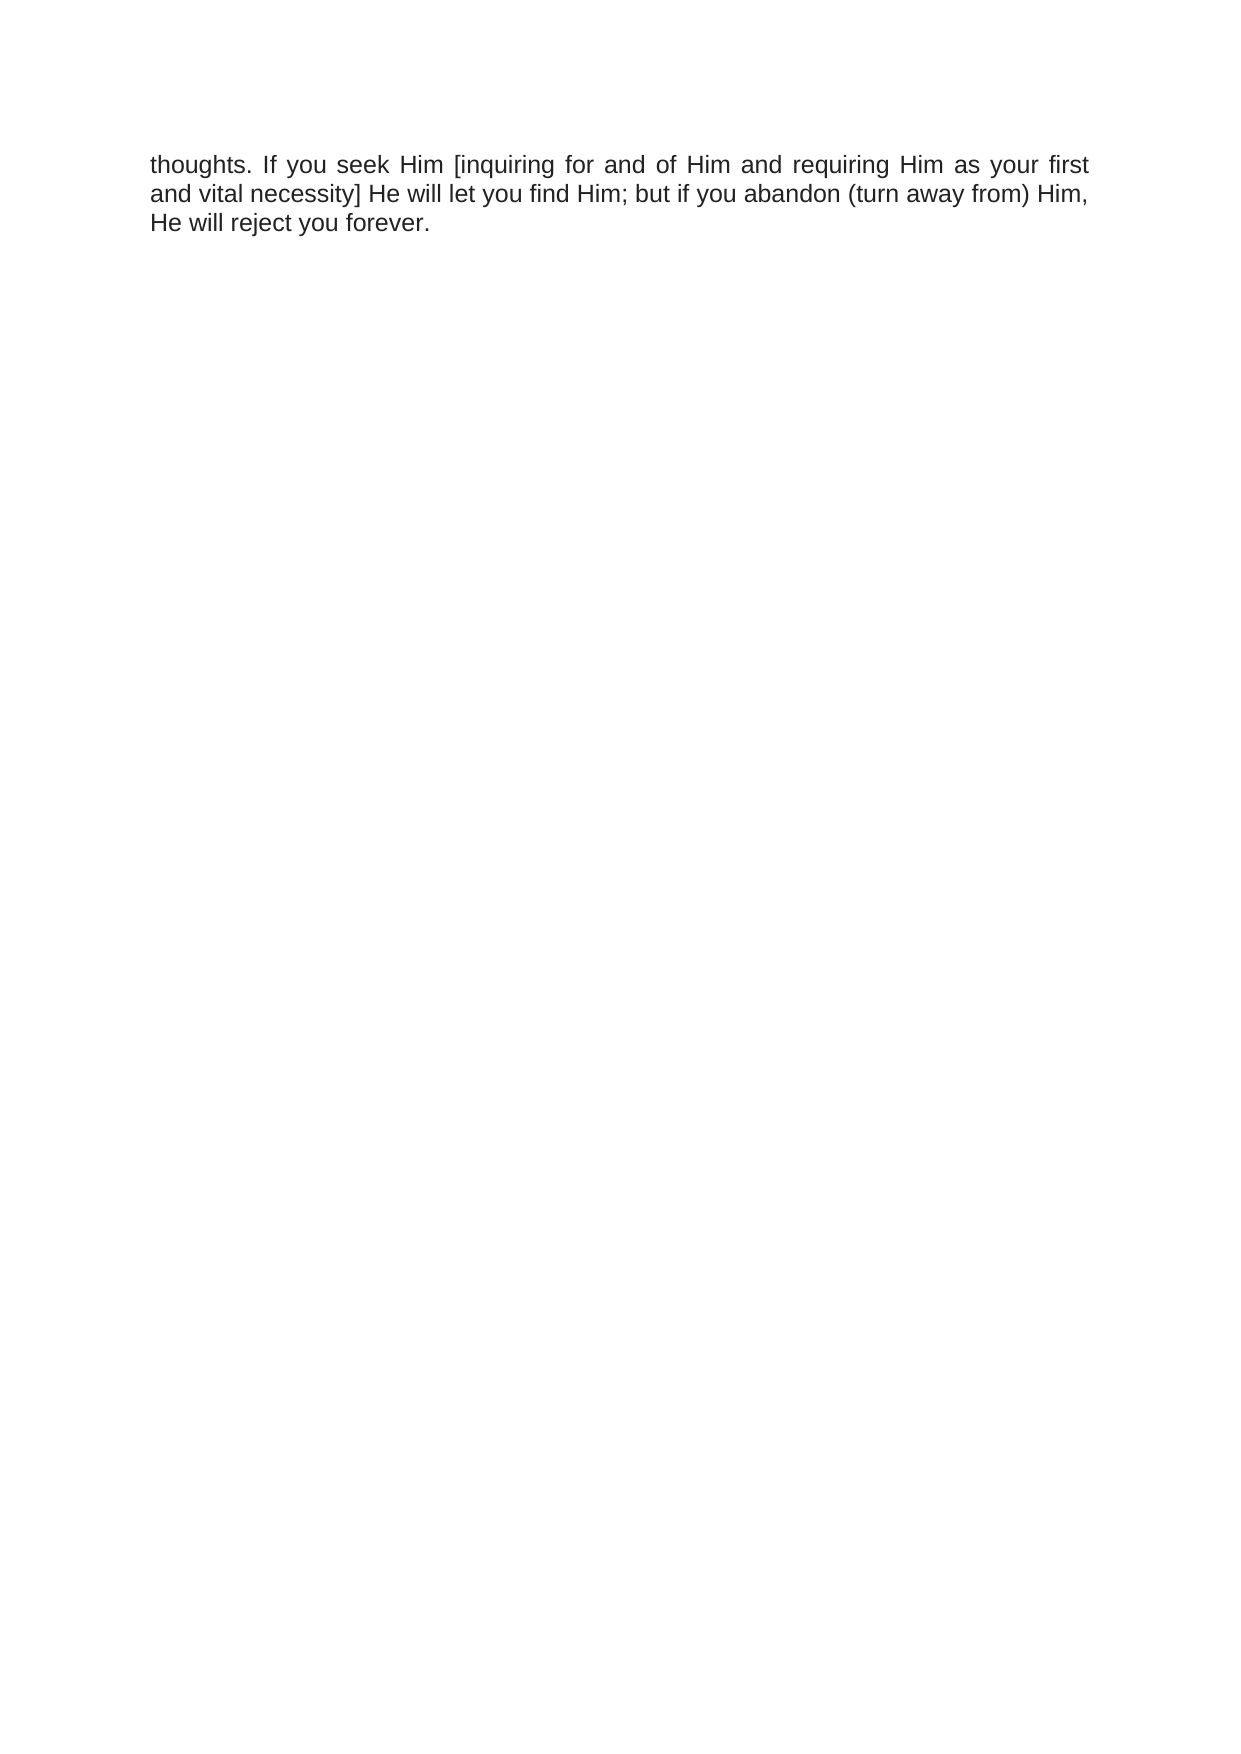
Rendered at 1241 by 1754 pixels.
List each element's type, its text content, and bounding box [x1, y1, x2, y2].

text thoughts. If you seek Him [inquiring for and of Him and requiring Him as your first and vital necessity] He will let you find Him; but if you abandon (turn away from) Him, He will reject you forever. [150, 150, 1090, 236]
